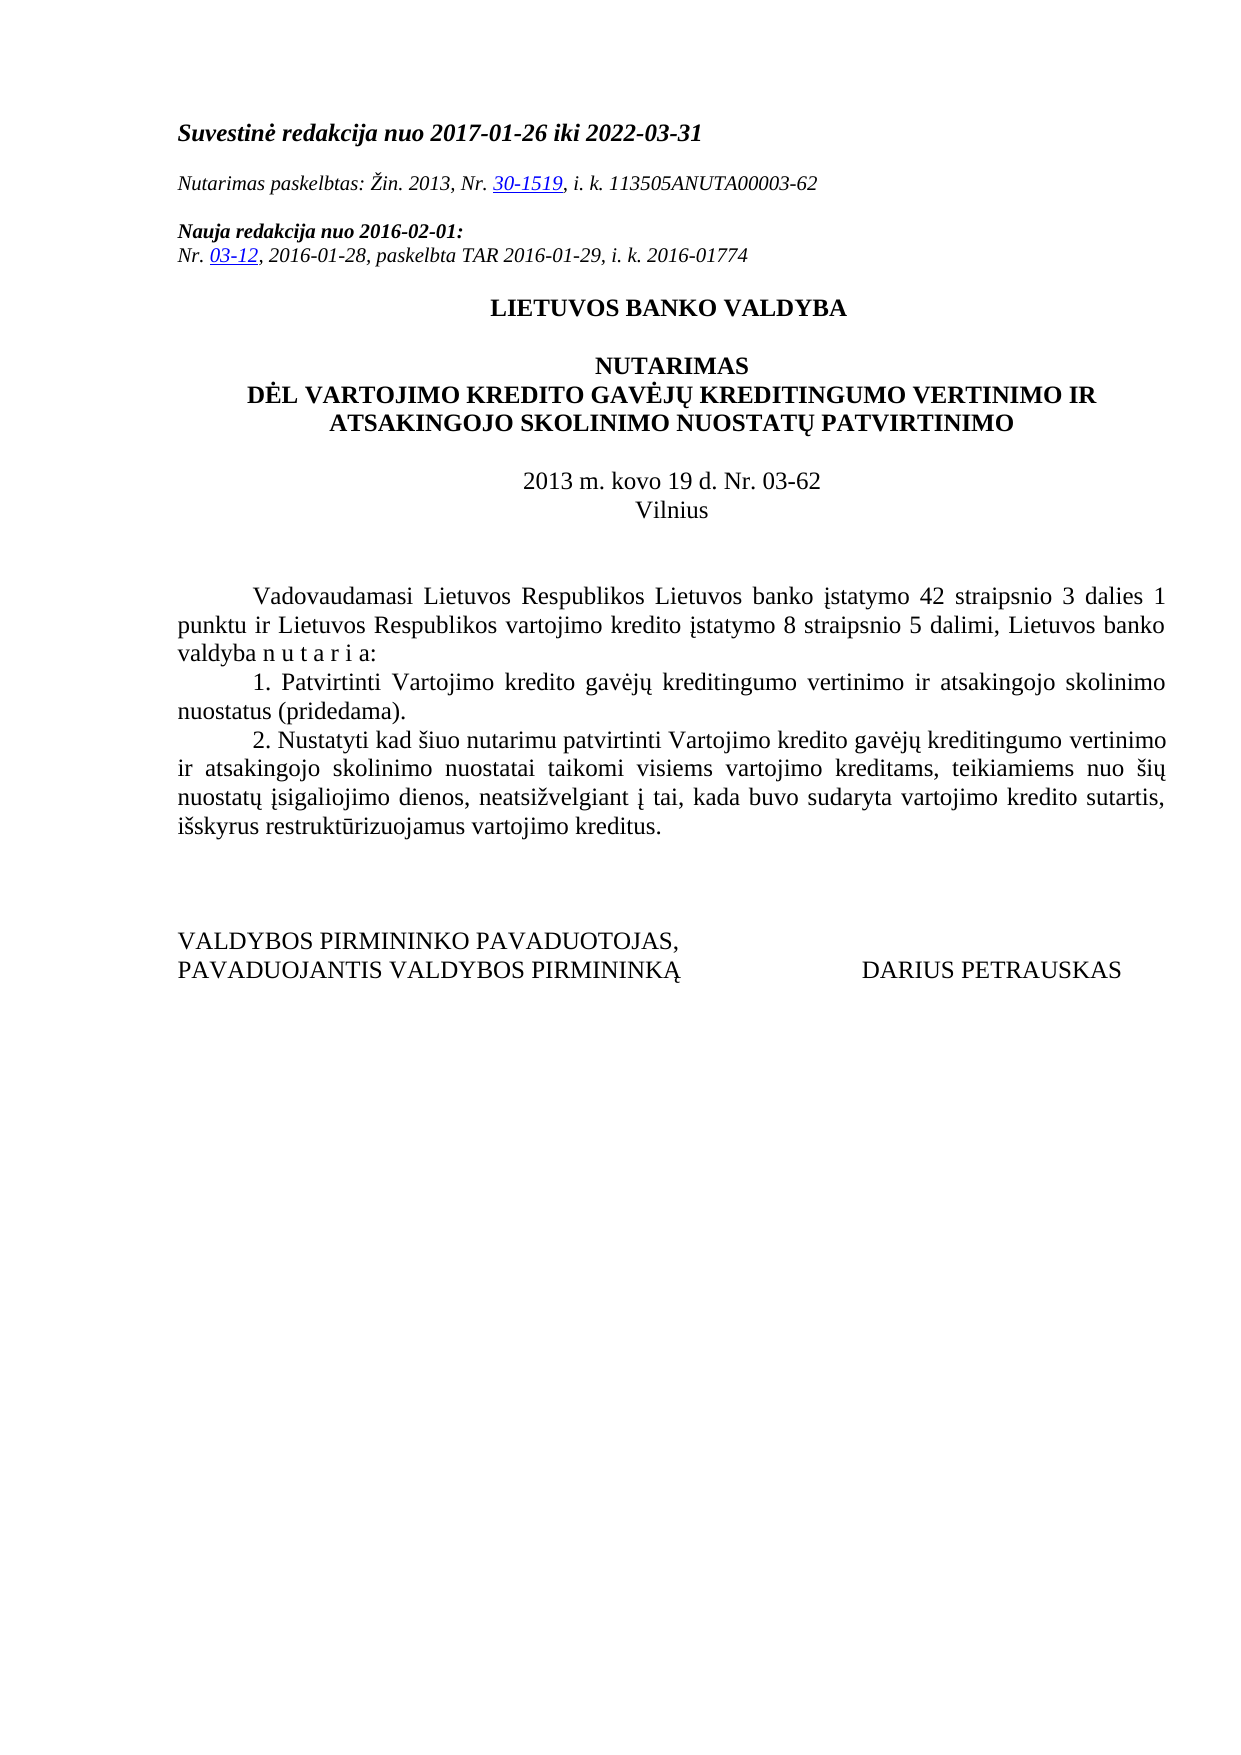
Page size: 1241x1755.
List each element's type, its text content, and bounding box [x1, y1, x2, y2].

text Vilnius [177, 495, 1166, 523]
text LIETUVOS BANKO VALDYBA [177, 293, 1166, 322]
text Valdybos pirmininko pavaduotojas, [177, 926, 1166, 955]
text Suvestinė redakcija nuo 2017-01-26 iki 2022-03-31 [177, 118, 1166, 147]
text Nutarimas paskelbtas: Žin. 2013, Nr. 30-1519, i. k. 113505ANUTA00003-62 [177, 171, 1166, 195]
text Nauja redakcija nuo 2016-02-01: [177, 219, 1166, 243]
subtitle NUTARIMAS [177, 351, 1166, 380]
text 1. Patvirtinti Vartojimo kredito gavėjų kreditingumo vertinimo ir atsakingojo skolinimo nuostatus (pridedama). [177, 667, 1166, 725]
text pavaduojantis Valdybos pirmininką Darius Petrauskas [177, 955, 1166, 983]
text 2013 m. kovo 19 d. Nr. 03-62 [177, 466, 1166, 495]
text 2. Nustatyti kad šiuo nutarimu patvirtinti Vartojimo kredito gavėjų kreditingumo vertinimo ir atsakingojo skolinimo nuostatai taikomi visiems vartojimo kreditams, teikiamiems nuo šių nuostatų įsigaliojimo dienos, neatsižvelgiant į tai, kada buvo sudaryta vartojimo kredito sutartis, išskyrus restruktūrizuojamus vartojimo kreditus. [177, 725, 1166, 840]
text DĖL VARTOJIMO KREDITO GAVĖJŲ KREDITINGUMO VERTINIMO IR ATSAKINGOJO SKOLINIMO NUOSTATŲ PATVIRTINIMO [177, 380, 1166, 437]
text Nr. 03-12, 2016-01-28, paskelbta TAR 2016-01-29, i. k. 2016-01774 [177, 243, 1166, 267]
text Vadovaudamasi Lietuvos Respublikos Lietuvos banko įstatymo 42 straipsnio 3 dalies 1 punktu ir Lietuvos Respublikos vartojimo kredito įstatymo 8 straipsnio 5 dalimi, Lietuvos banko valdyba nutaria: [177, 581, 1166, 667]
